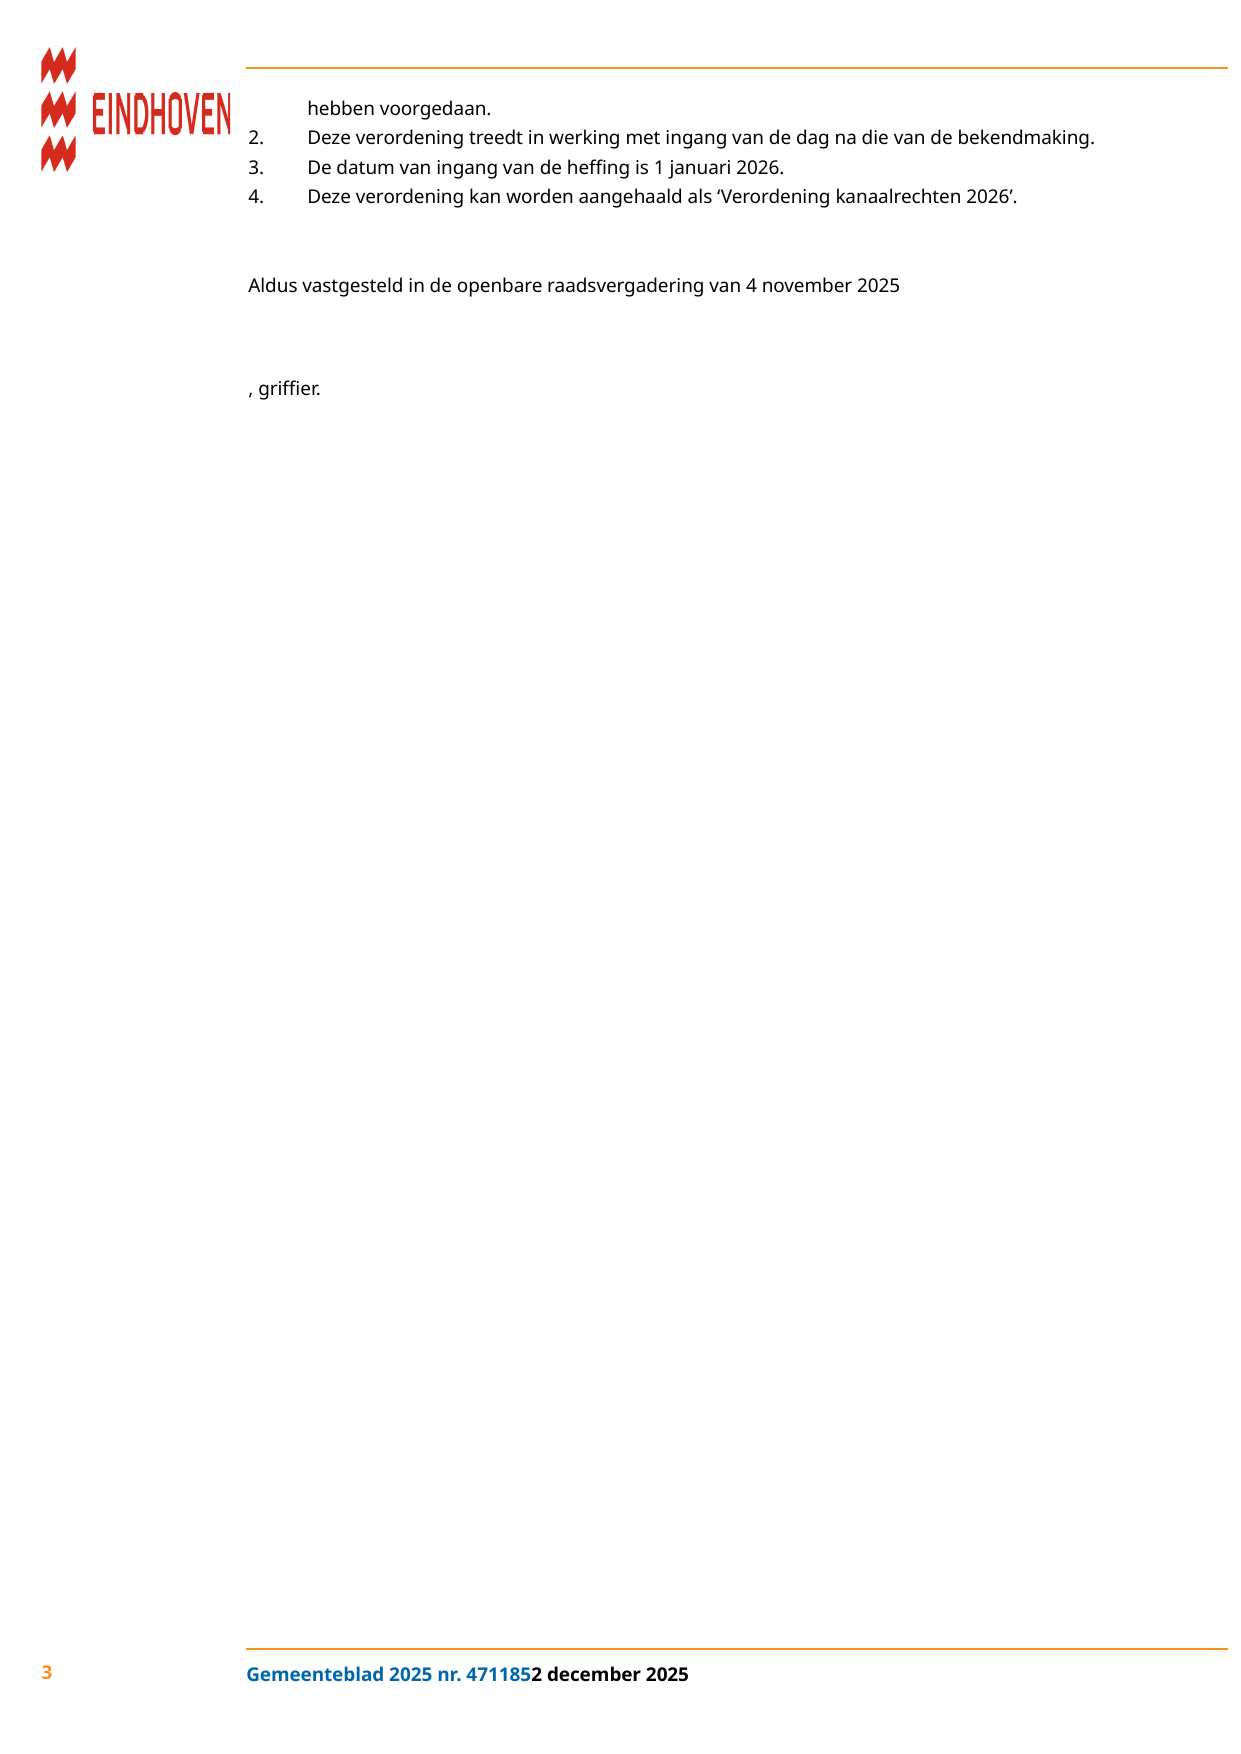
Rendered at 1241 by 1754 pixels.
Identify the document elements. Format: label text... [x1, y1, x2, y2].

list Deze verordening kan worden aangehaald als ‘Verordening kanaalrechten 2026’. [248, 183, 1152, 209]
picture [41, 47, 231, 172]
list hebben voorgedaan. [248, 95, 1152, 121]
list Deze verordening treedt in werking met ingang van de dag na die van de bekendmaking. [248, 124, 1152, 150]
text Aldus vastgesteld in de openbare raadsvergadering van 4 november 2025 [248, 272, 1152, 298]
list De datum van ingang van de heffing is 1 januari 2026. [248, 154, 1152, 180]
text , griffier. [248, 375, 1152, 401]
